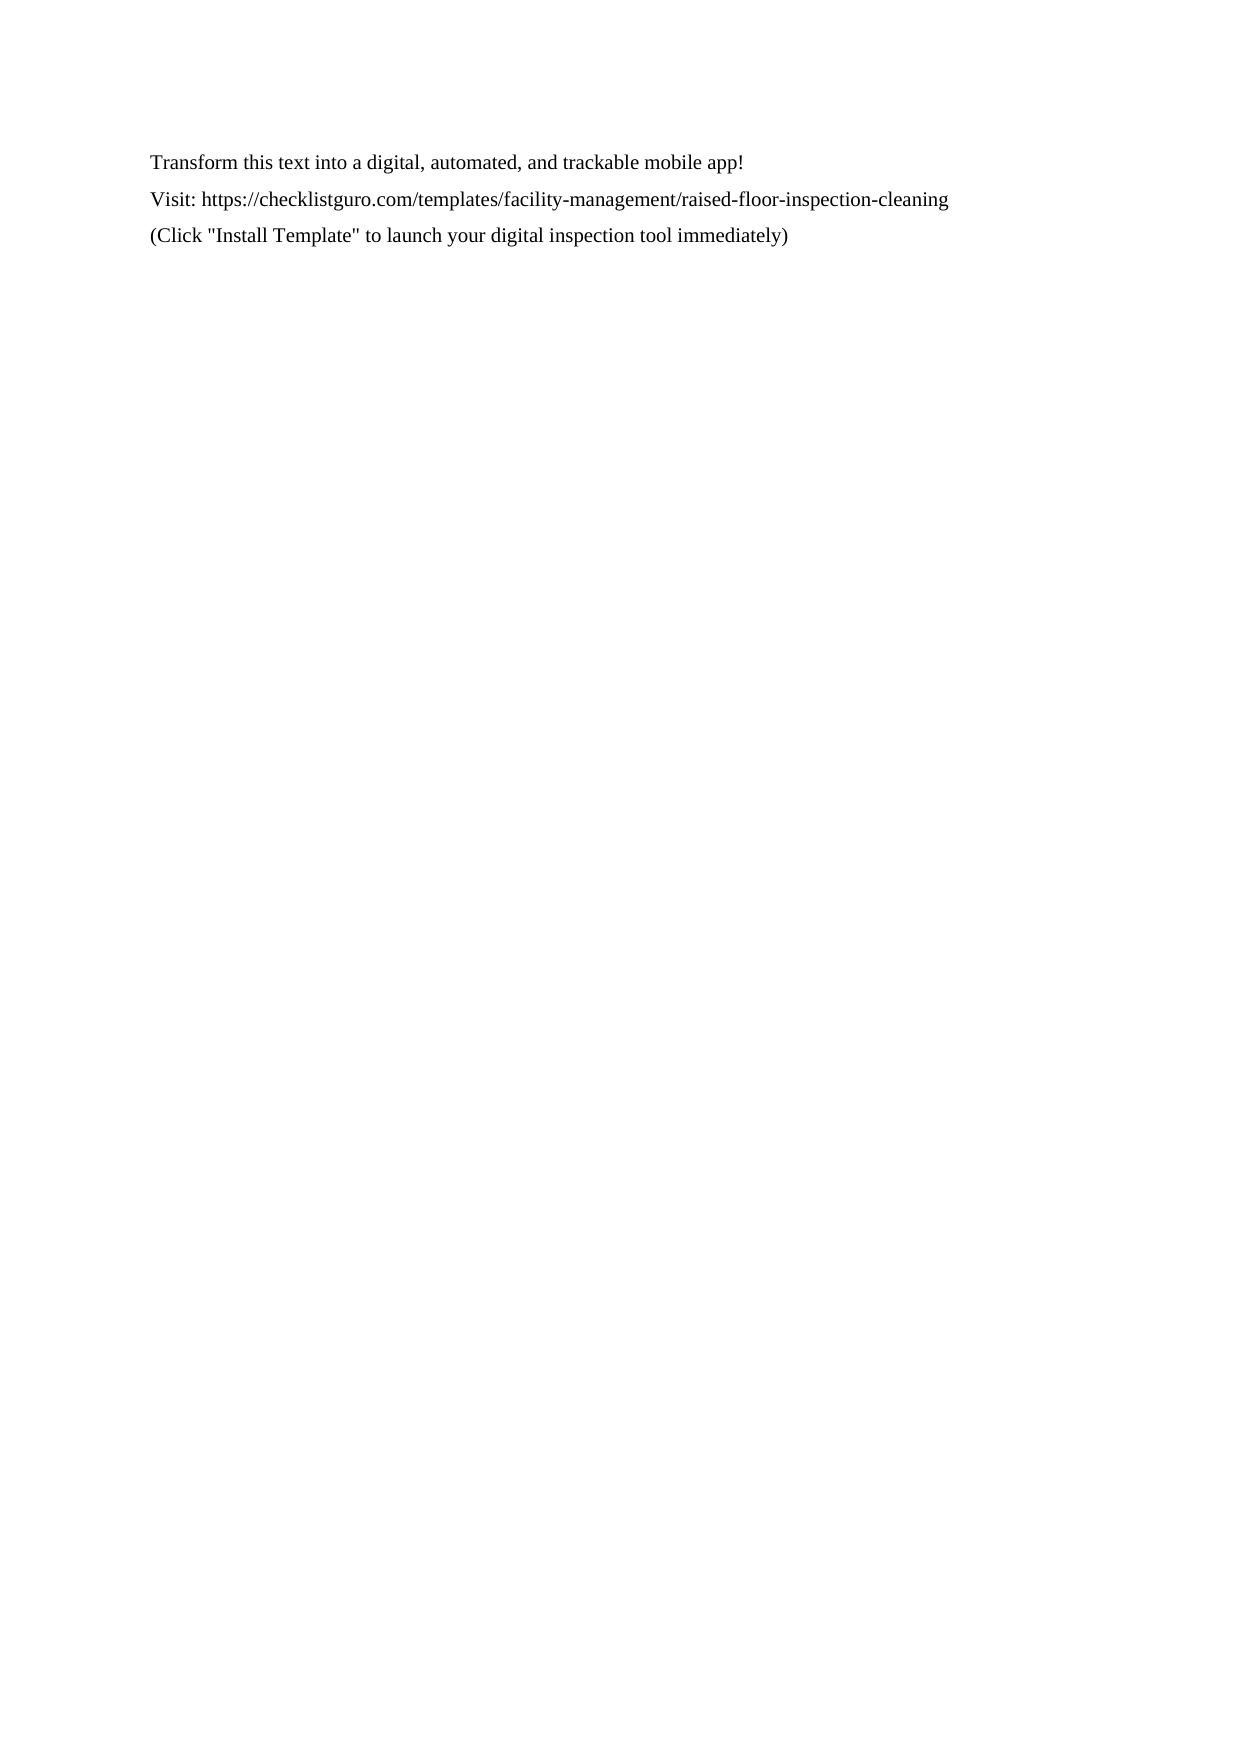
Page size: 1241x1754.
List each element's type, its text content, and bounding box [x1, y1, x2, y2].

text Visit: https://checklistguro.com/templates/facility-management/raised-floor-inspection-cleaning [150, 187, 1090, 211]
text (Click "Install Template" to launch your digital inspection tool immediately) [150, 223, 1090, 247]
text Transform this text into a digital, automated, and trackable mobile app! [150, 150, 1090, 174]
